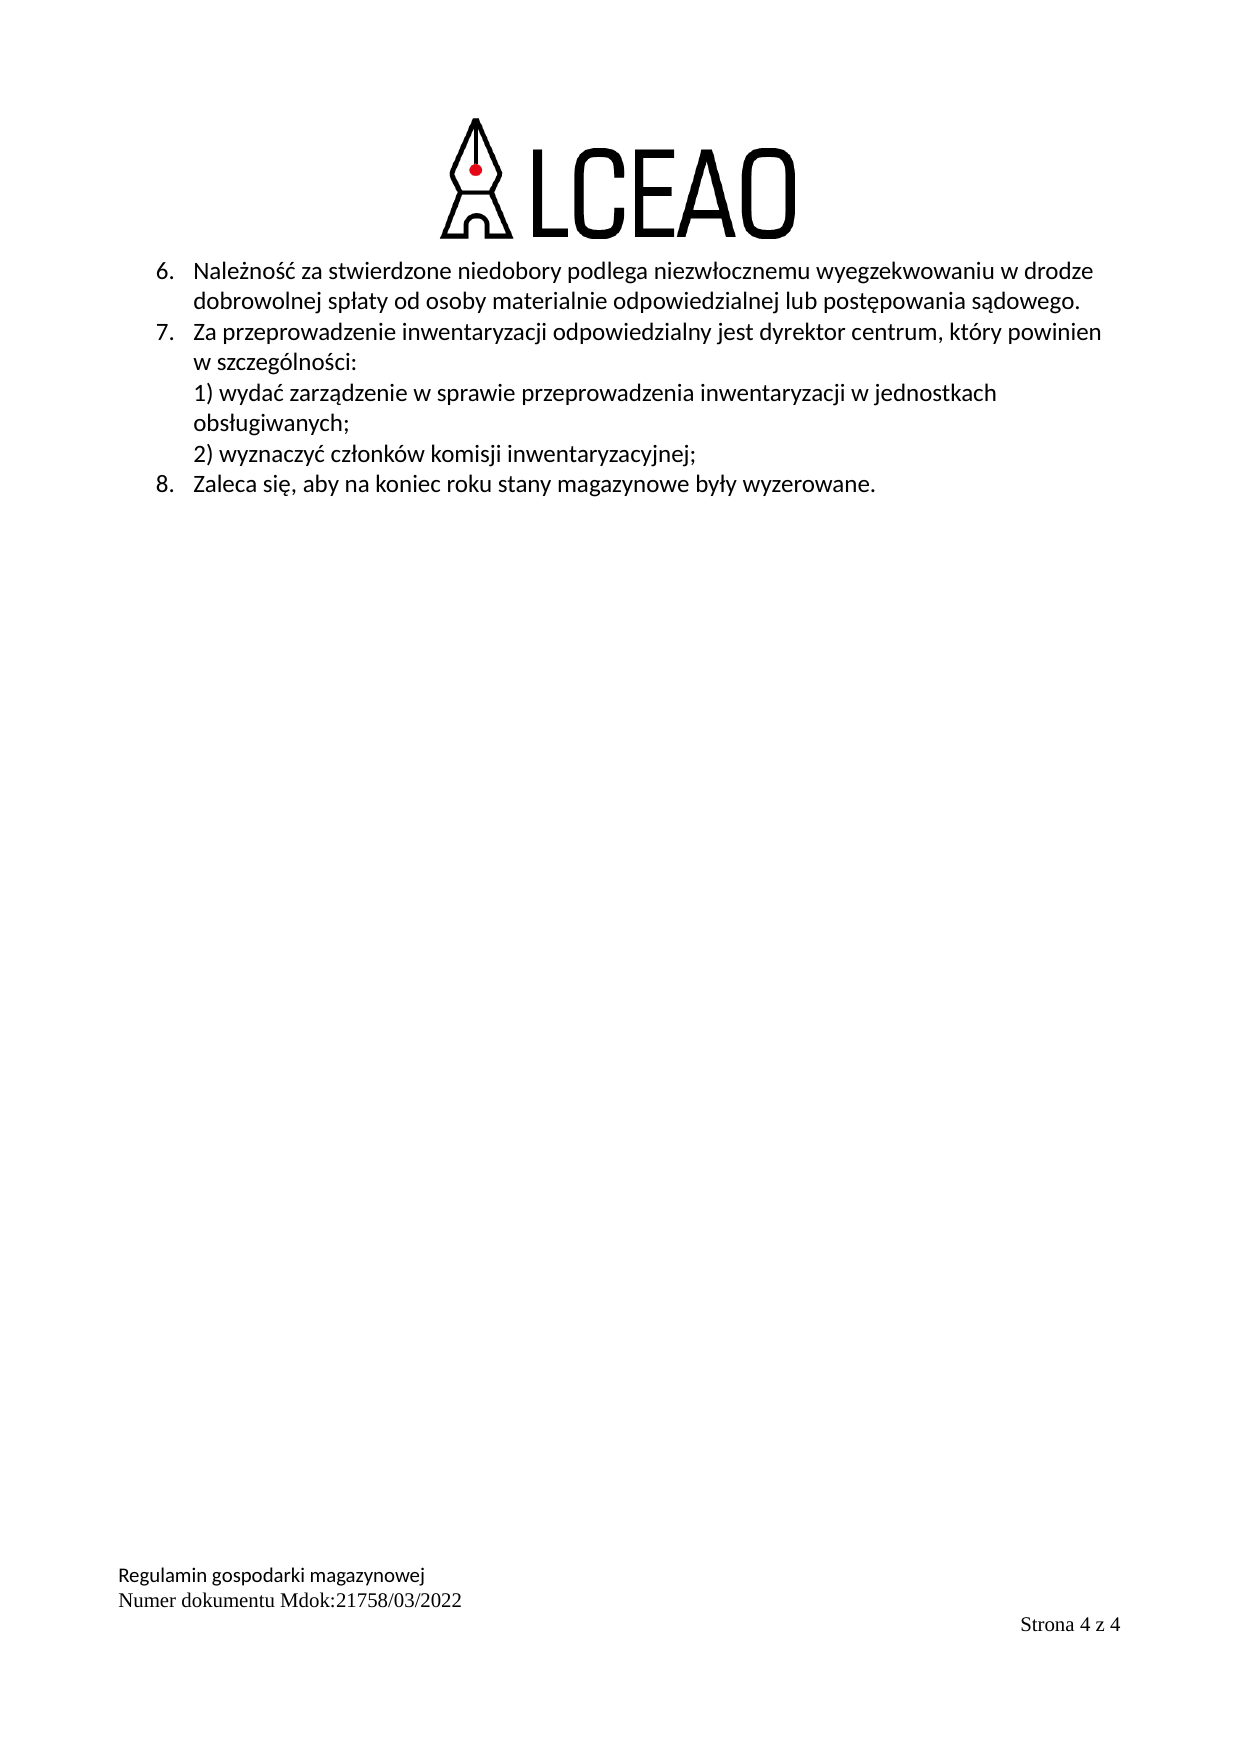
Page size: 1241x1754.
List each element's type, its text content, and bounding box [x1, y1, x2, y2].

list Za przeprowadzenie inwentaryzacji odpowiedzialny jest dyrektor centrum, który powinien w szczególności: [156, 316, 1122, 377]
picture [118, 118, 1123, 255]
list 1) wydać zarządzenie w sprawie przeprowadzenia inwentaryzacji w jednostkach obsługiwanych; [156, 377, 1122, 438]
list 2) wyznaczyć członków komisji inwentaryzacyjnej; [156, 438, 1122, 469]
list Należność za stwierdzone niedobory podlega niezwłocznemu wyegzekwowaniu w drodze dobrowolnej spłaty od osoby materialnie odpowiedzialnej lub postępowania sądowego. [156, 255, 1122, 316]
list Zaleca się, aby na koniec roku stany magazynowe były wyzerowane. [156, 469, 1122, 499]
